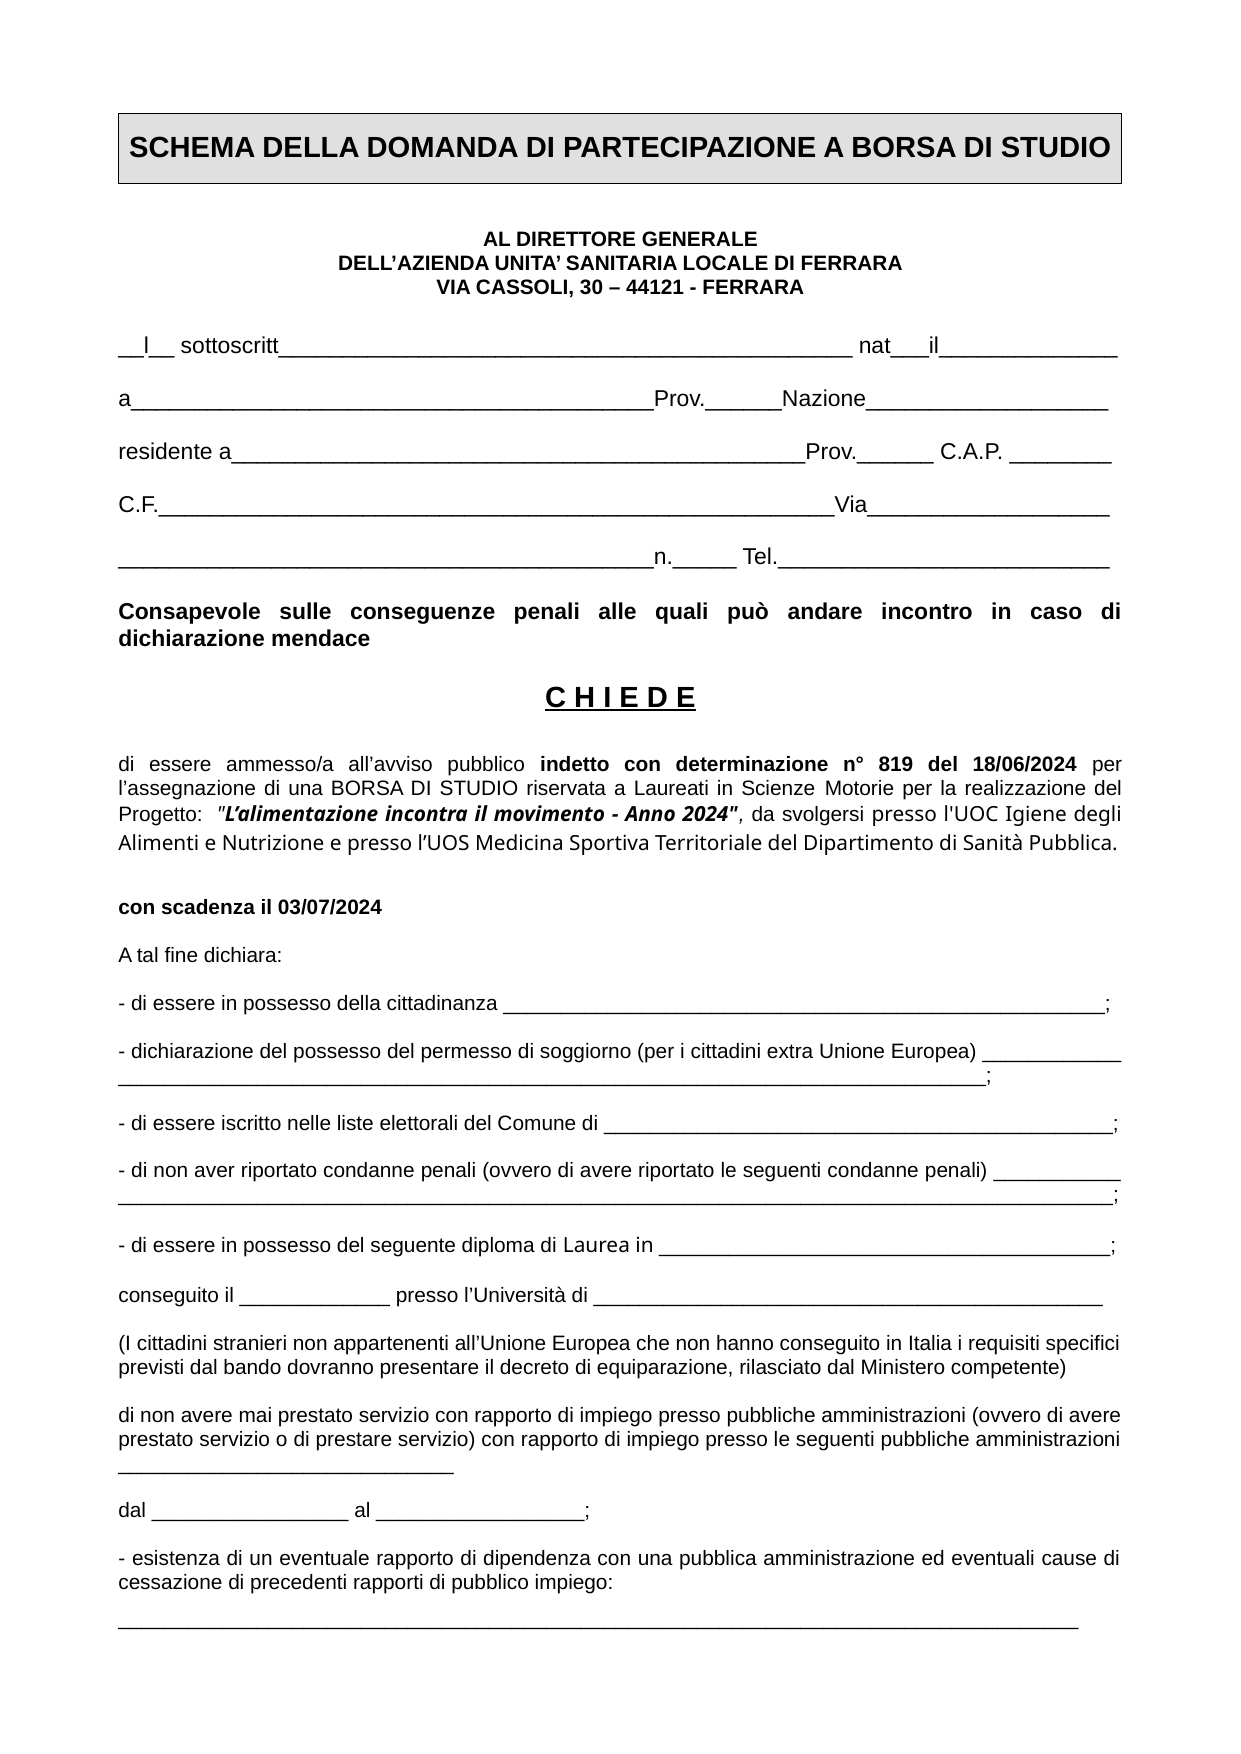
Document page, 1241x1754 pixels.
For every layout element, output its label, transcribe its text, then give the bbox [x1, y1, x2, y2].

text A tal fine dichiara: [118, 943, 1122, 967]
text a_________________________________________Prov.______Nazione___________________ [118, 385, 1122, 411]
text C H I E D E [118, 680, 1122, 713]
text (I cittadini stranieri non appartenenti all’Unione Europea che non hanno conseguito in Italia i requisiti specifici previsti dal bando dovranno presentare il decreto di equiparazione, rilasciato dal Ministero competente) [118, 1331, 1122, 1378]
text ___________________________________________________________________________________ [118, 1606, 1081, 1630]
text di non avere mai prestato servizio con rapporto di impiego presso pubbliche amministrazioni (ovvero di avere prestato servizio o di prestare servizio) con rapporto di impiego presso le seguenti pubbliche amministrazioni _____________________________ [118, 1402, 1122, 1474]
text con scadenza il 03/07/2024 [118, 895, 1122, 919]
text - di essere in possesso della cittadinanza ____________________________________________________; [118, 991, 1122, 1014]
text - di essere in possesso del seguente diploma di Laurea in _______________________________________; [118, 1230, 1122, 1259]
text conseguito il _____________ presso l’Università di ____________________________________________ [118, 1283, 1122, 1307]
text - dichiarazione del possesso del permesso di soggiorno (per i cittadini extra Unione Europea) ____________ ___________________________________________________________________________; [118, 1038, 1122, 1086]
text __________________________________________n._____ Tel.__________________________ [118, 543, 1122, 569]
text C.F._____________________________________________________Via___________________ [118, 491, 1122, 517]
text VIA CASSOLI, 30 – 44121 - FERRARA [118, 275, 1122, 299]
text residente a_____________________________________________Prov.______ C.A.P. ________ [118, 438, 1122, 464]
text - di essere iscritto nelle liste elettorali del Comune di ____________________________________________; [118, 1110, 1122, 1134]
text - di non aver riportato condanne penali (ovvero di avere riportato le seguenti condanne penali) ___________ ______________________________________________________________________________________; [118, 1158, 1122, 1206]
text SCHEMA DELLA DOMANDA DI PARTECIPAZIONE A BORSA DI STUDIO [119, 129, 1121, 163]
text __l__ sottoscritt_____________________________________________ nat___il______________ [118, 332, 1122, 359]
text Consapevole sulle conseguenze penali alle quali può andare incontro in caso di dichiarazione mendace [118, 598, 1122, 651]
text DELL’AZIENDA UNITA’ SANITARIA LOCALE DI FERRARA [118, 251, 1122, 275]
text - esistenza di un eventuale rapporto di dipendenza con una pubblica amministrazione ed eventuali cause di cessazione di precedenti rapporti di pubblico impiego: [118, 1546, 1122, 1594]
text di essere ammesso/a all’avviso pubblico indetto con determinazione n° 819 del 18/06/2024 per l’assegnazione di una BORSA DI STUDIO riservata a Laureati in Scienze Motorie per la realizzazione del Progetto: "L’alimentazione incontra il movimento - Anno 2024", da svolgersi presso l'UOC Igiene degli Alimenti e Nutrizione e presso l’UOS Medicina Sportiva Territoriale del Dipartimento di Sanità Pubblica. [118, 752, 1122, 856]
text dal _________________ al __________________; [118, 1498, 1122, 1522]
text AL DIRETTORE GENERALE [118, 227, 1122, 251]
